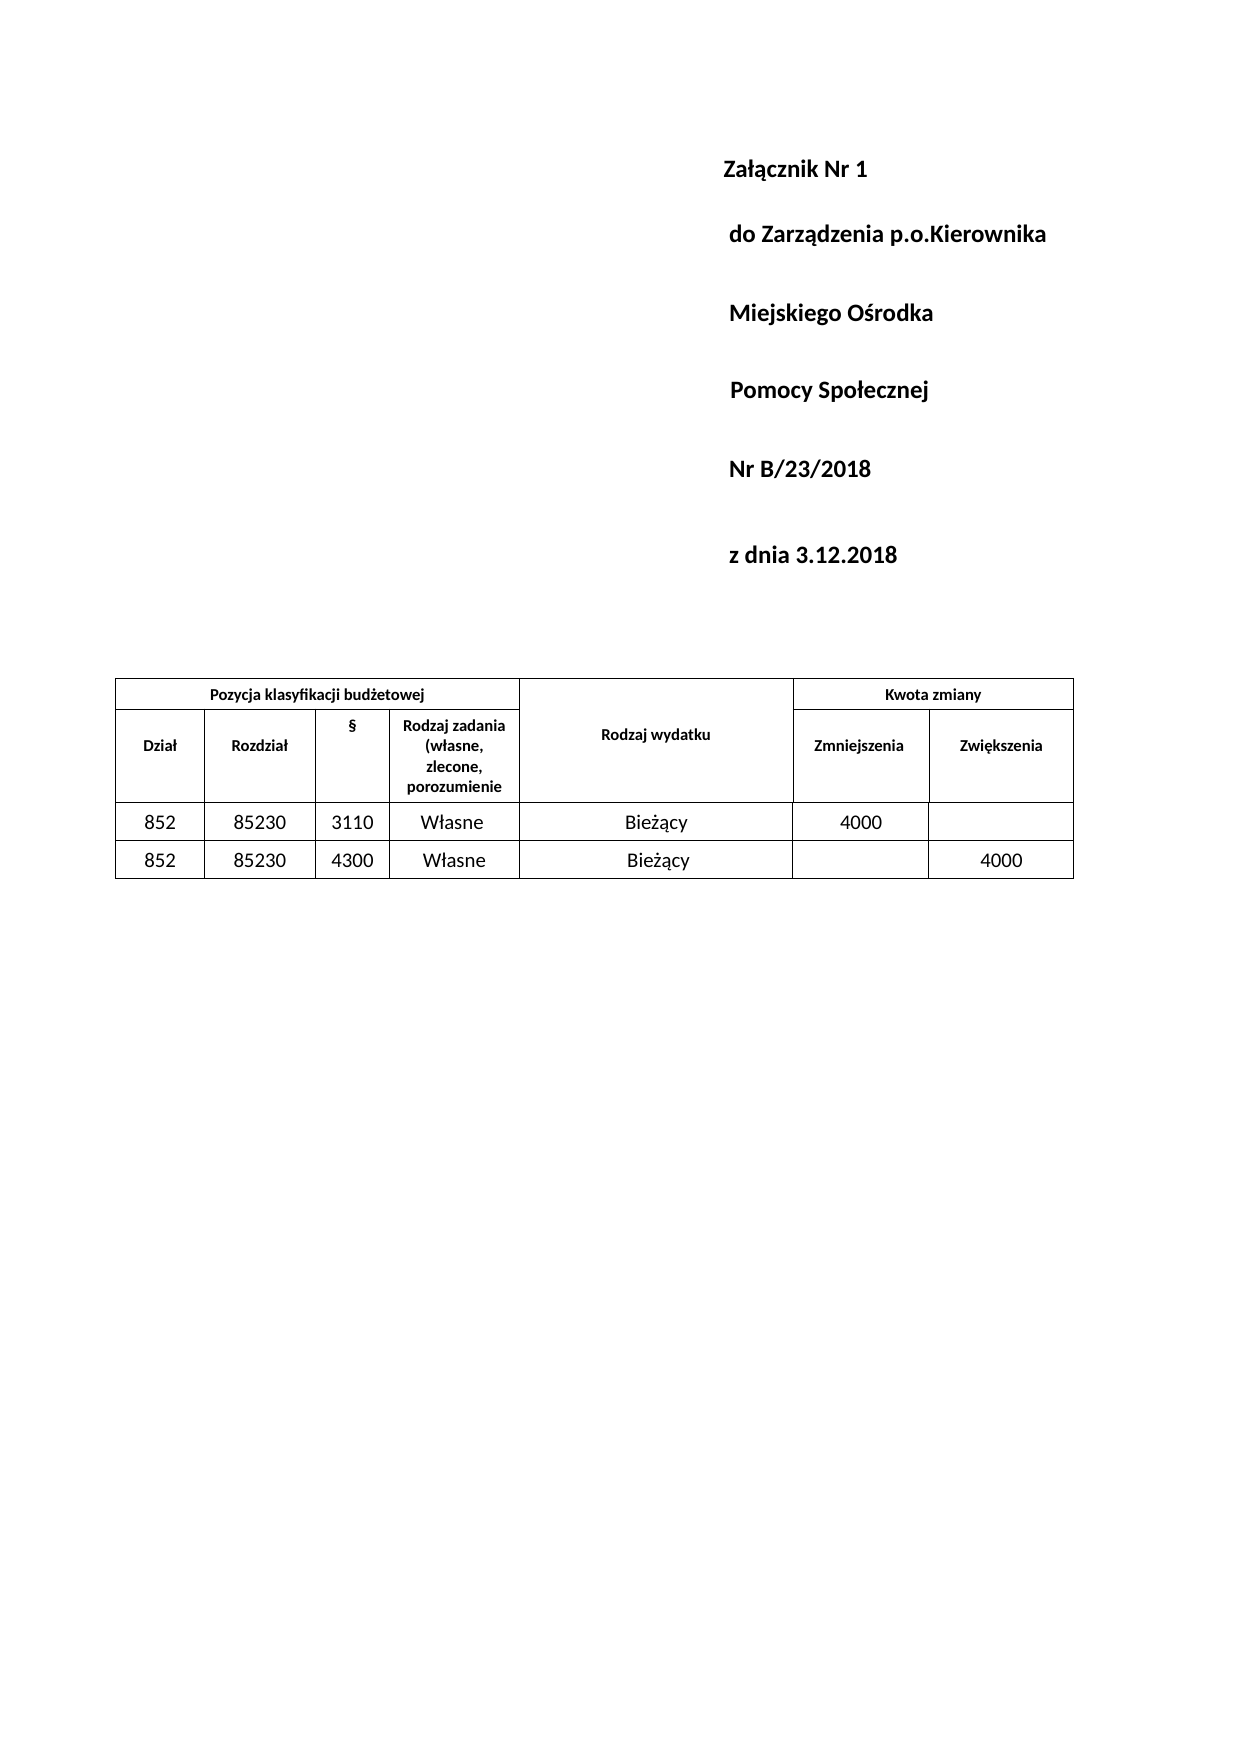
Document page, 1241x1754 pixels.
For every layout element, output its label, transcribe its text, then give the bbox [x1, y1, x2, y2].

table_cell 4000 [929, 841, 1073, 878]
table_cell 85230 [205, 841, 315, 878]
table_cell 4000 [793, 803, 928, 840]
table_cell [793, 841, 928, 878]
table_cell 852 [116, 841, 204, 878]
text Załącznik Nr 1 [486, 153, 1122, 184]
table_cell Zmniejszenia [794, 710, 929, 802]
table_cell § [316, 710, 389, 802]
table_cell 852 [116, 803, 204, 840]
table_cell Bieżący [520, 803, 792, 840]
table_cell Dział [116, 710, 204, 802]
table_cell Bieżący [520, 841, 792, 878]
text Miejskiego Ośrodka [486, 297, 1122, 327]
table_cell Rodzaj zadania (własne, zlecone, porozumienie [390, 710, 519, 802]
table_cell Zwiększenia [930, 710, 1073, 802]
table_header Rodzaj wydatku [520, 679, 793, 802]
text Nr B/23/2018 [486, 453, 1122, 483]
table_cell 4300 [316, 841, 389, 878]
table_cell 3110 [316, 803, 389, 840]
table_cell Własne [390, 803, 519, 840]
table_header Pozycja klasyfikacji budżetowej [116, 679, 519, 708]
text Pomocy Społecznej [486, 375, 1122, 405]
table_cell Rozdział [205, 710, 315, 802]
table_cell Własne [390, 841, 519, 878]
table_header Kwota zmiany [794, 679, 1073, 708]
text z dnia 3.12.2018 [486, 539, 1122, 569]
table_cell [929, 803, 1073, 840]
table_cell 85230 [205, 803, 315, 840]
text do Zarządzenia p.o.Kierownika [486, 219, 1122, 249]
